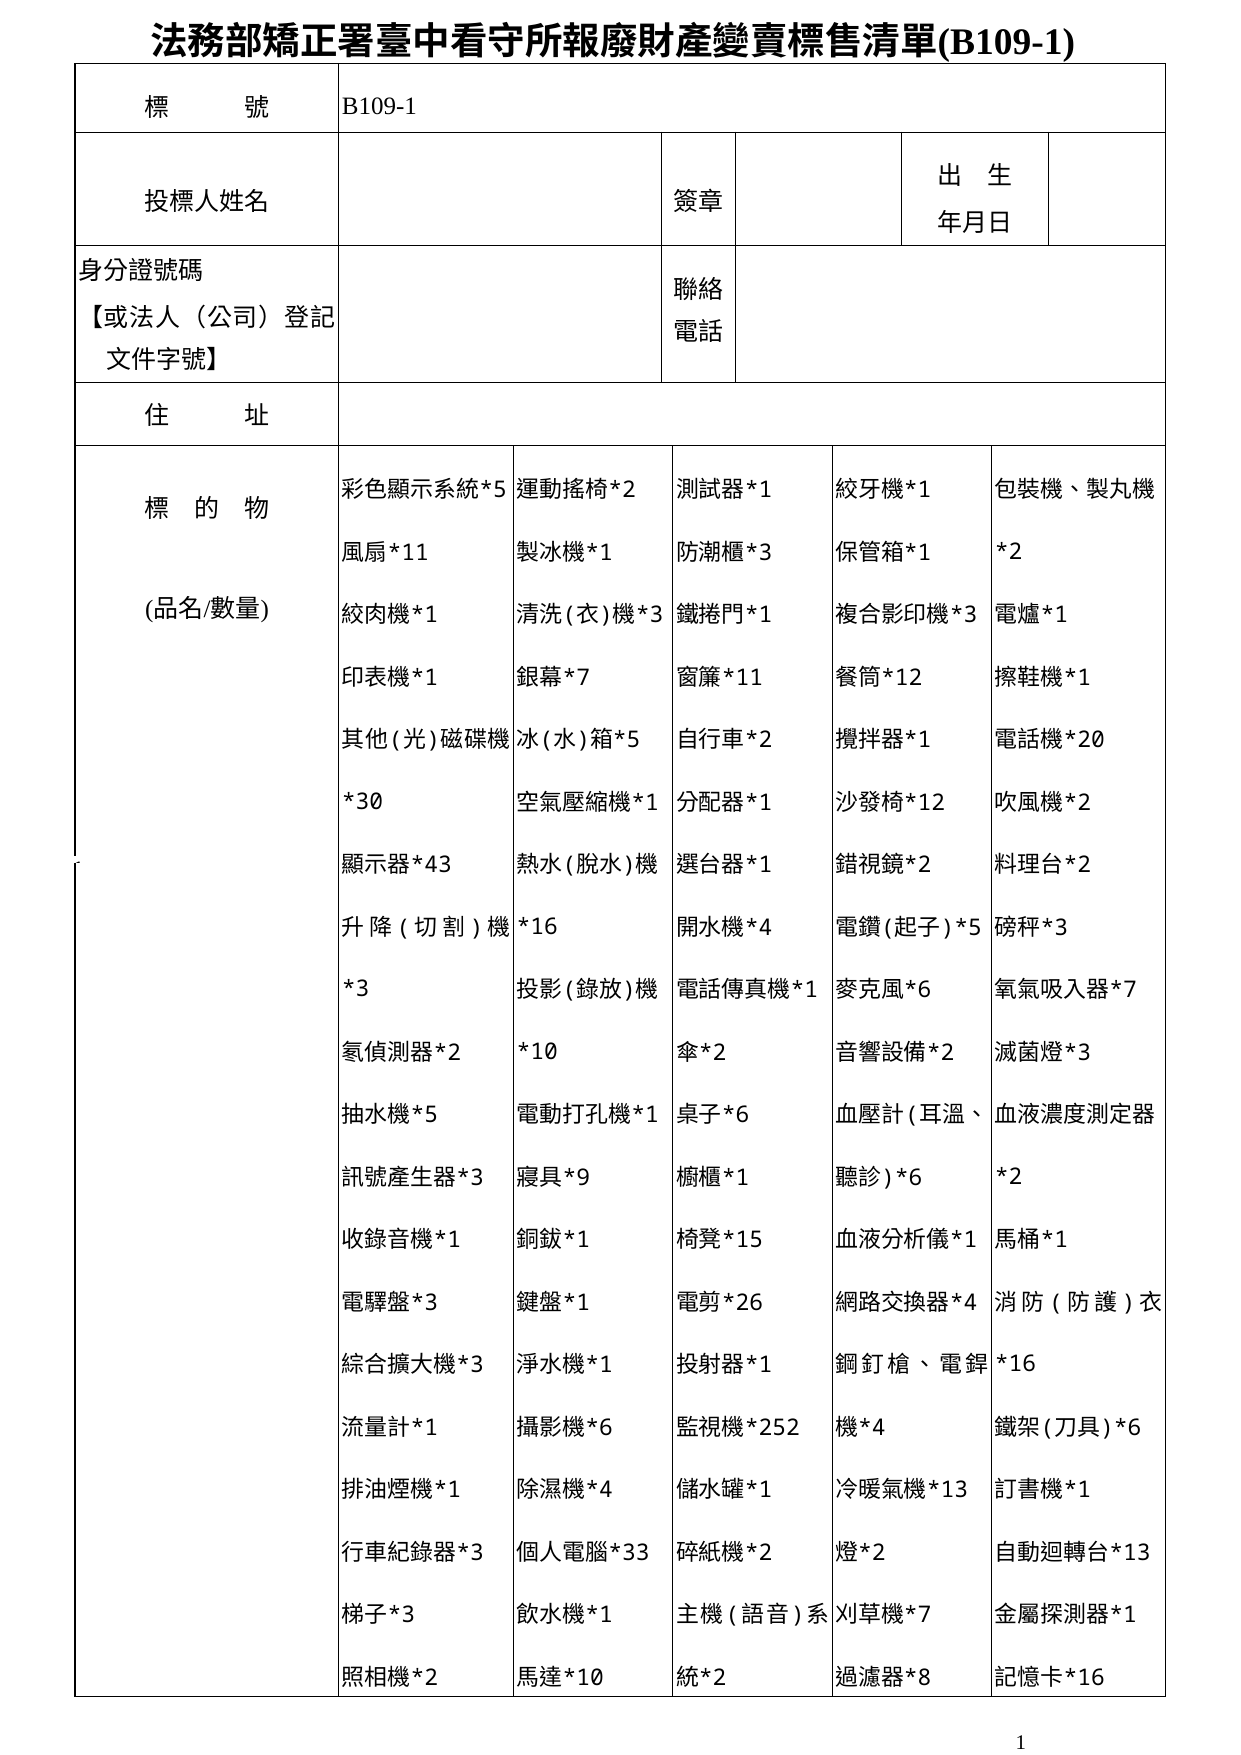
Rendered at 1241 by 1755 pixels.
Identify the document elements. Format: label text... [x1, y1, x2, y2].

table_cell 測試器*1 防潮櫃*3 鐵捲門*1 窗簾*11 自行車*2 分配器*1 選台器*1 開水機*4 電話傳真機*1 傘*2 桌子*6 櫥櫃*1 椅凳*15 電剪*26 投射器*1 監視機*252 儲水罐*1 碎紙機*2 主機(語音)系統*2 [673, 446, 832, 1696]
table_cell 包裝機、製丸機*2 電爐*1 擦鞋機*1 電話機*20 吹風機*2 料理台*2 磅秤*3 氧氣吸入器*7 滅菌燈*3 血液濃度測定器*2 馬桶*1 消防(防護)衣*16 鐵架(刀具)*6 訂書機*1 自動迴轉台*13 金屬探測器*1 記憶卡*16 [992, 446, 1165, 1696]
table_cell [339, 246, 661, 382]
table_cell [339, 383, 1165, 445]
table_cell 投標人姓名 [76, 133, 338, 245]
table_cell 彩色顯示系統*5 風扇*11 絞肉機*1 印表機*1 其他(光)磁碟機*30 顯示器*43 升降(切割)機*3 氡偵測器*2 抽水機*5 訊號產生器*3 收錄音機*1 電驛盤*3 綜合擴大機*3 流量計*1 排油煙機*1 行車紀錄器*3 梯子*3 照相機*2 [339, 446, 513, 1696]
table_header 標 號 [76, 64, 338, 132]
table_cell 絞牙機*1 保管箱*1 複合影印機*3 餐筒*12 攪拌器*1 沙發椅*12 錯視鏡*2 電鑽(起子)*5 麥克風*6 音響設備*2 血壓計(耳溫、聽診)*6 血液分析儀*1 網路交換器*4 鋼釘槍、電銲機*4 冷暖氣機*13 燈*2 刈草機*7 過濾器*8 [833, 446, 991, 1696]
table_cell [736, 246, 1165, 382]
table_cell 標 的 物 (品名/數量) [76, 446, 338, 1696]
table_cell 住 址 [76, 383, 338, 445]
table_cell [736, 133, 901, 245]
table_cell 簽章 [662, 133, 735, 245]
table_cell 身分證號碼 【或法人（公司）登記文件字號】 [76, 246, 338, 382]
table_cell 運動搖椅*2 製冰機*1 清洗(衣)機*3 銀幕*7 冰(水)箱*5 空氣壓縮機*1 熱水(脫水)機*16 投影(錄放)機*10 電動打孔機*1 寢具*9 銅鈸*1 鍵盤*1 淨水機*1 攝影機*6 除濕機*4 個人電腦*33 飲水機*1 馬達*10 [514, 446, 672, 1696]
text 法務部矯正署臺中看守所報廢財產變賣標售清單(B109-1) [112, 21, 1165, 63]
table_cell [339, 133, 661, 245]
table_cell [1049, 133, 1165, 245]
table_cell 聯絡電話 [662, 246, 735, 382]
table_cell 出 生 年月日 [902, 133, 1048, 245]
table_header B109-1 [339, 64, 1165, 132]
